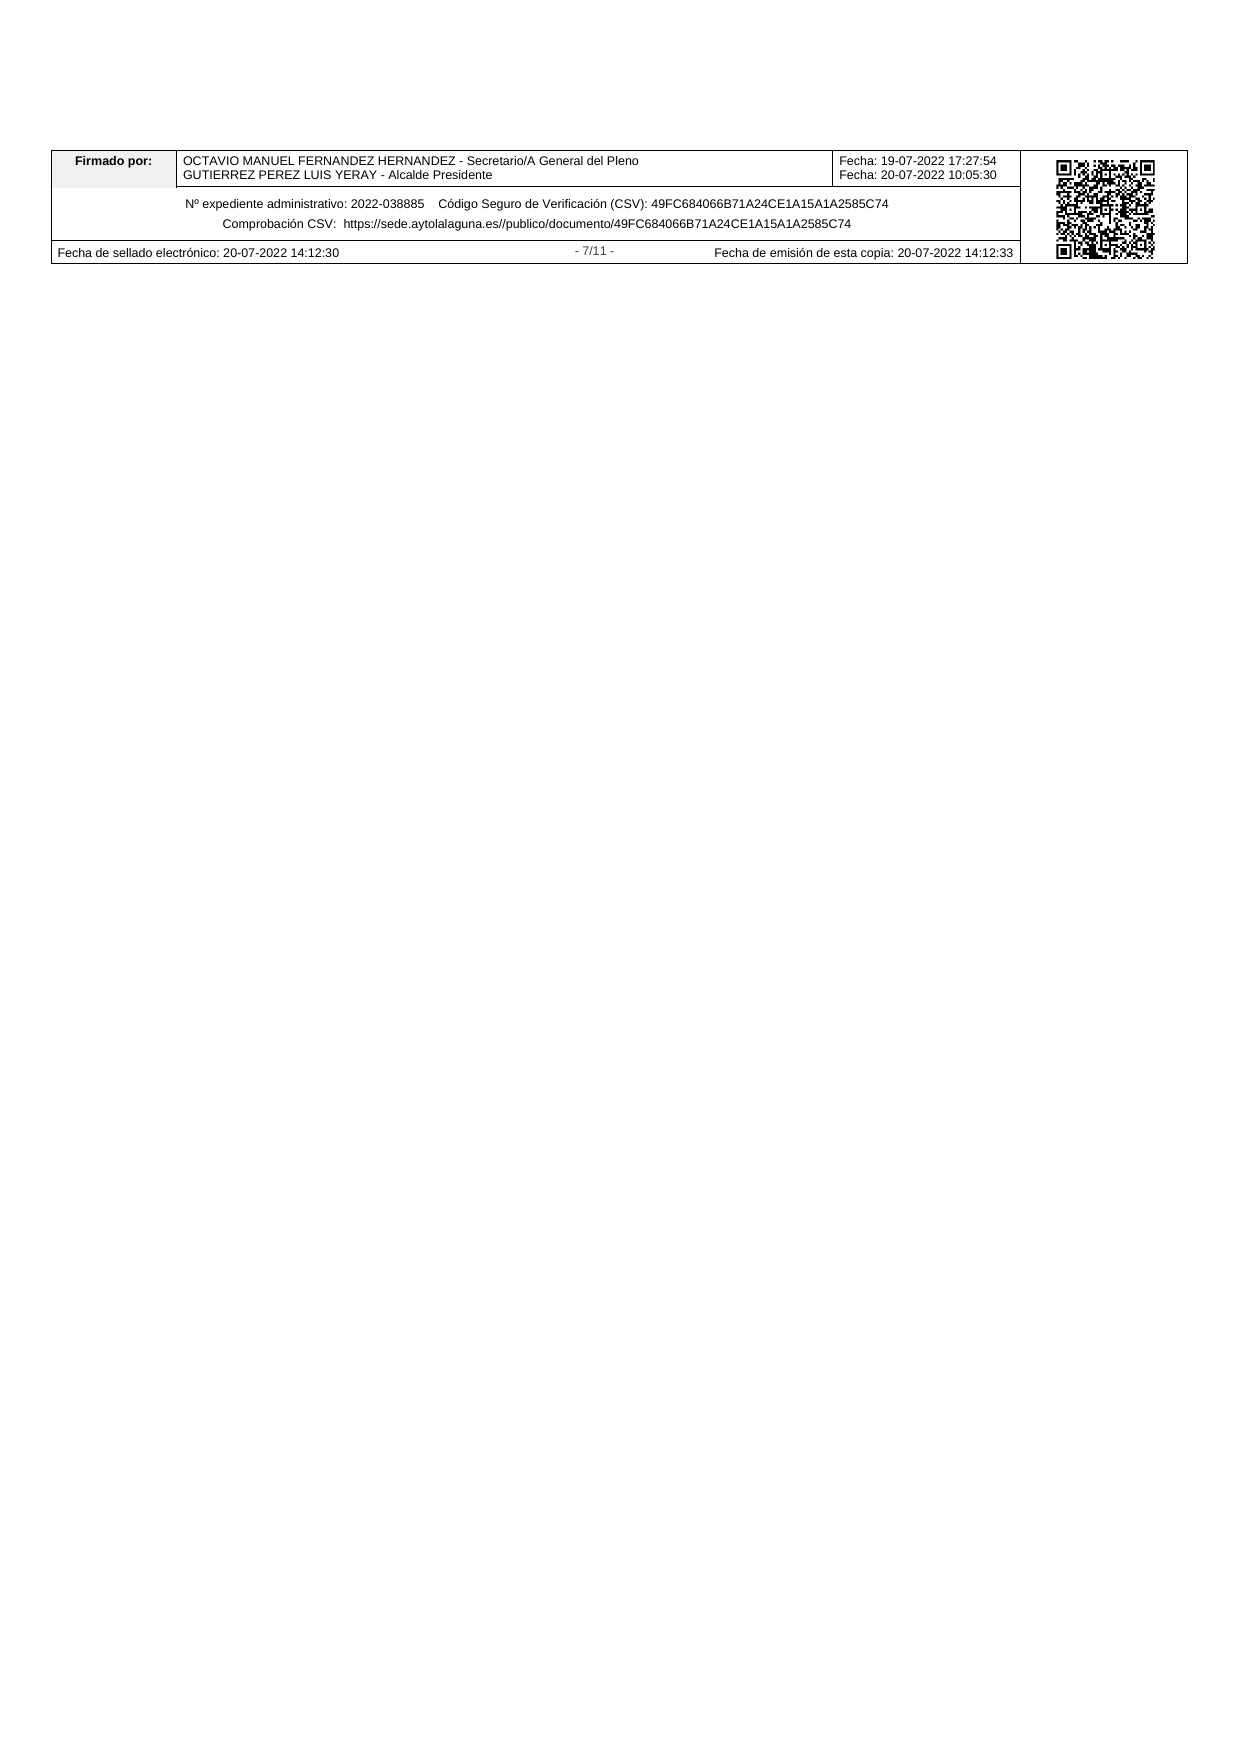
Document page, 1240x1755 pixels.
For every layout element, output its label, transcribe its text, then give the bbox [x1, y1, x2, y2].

table_header [1021, 151, 1187, 263]
table_cell Fecha de sellado electrónico: 20-07-2022 14:12:30 - 7/11 - Fecha de emisión de esta copia: 20-07-2022 14:12:33 [52, 241, 1020, 263]
table_header Firmado por: [52, 151, 176, 186]
table_header Fecha: 19-07-2022 17:27:54 Fecha: 20-07-2022 10:05:30 [833, 151, 1020, 186]
table_cell Nº expediente administrativo: 2022-038885 Código Seguro de Verificación (CSV): 49FC684066B71A24CE1A15A1A2585C74 Comprobación CSV: https://sede.aytolalaguna.es//publico/documento/49FC684066B71A24CE1A15A1A2585C74 [52, 187, 1020, 240]
table_header OCTAVIO MANUEL FERNANDEZ HERNANDEZ - Secretario/A General del Pleno GUTIERREZ PEREZ LUIS YERAY - Alcalde Presidente [177, 151, 832, 186]
